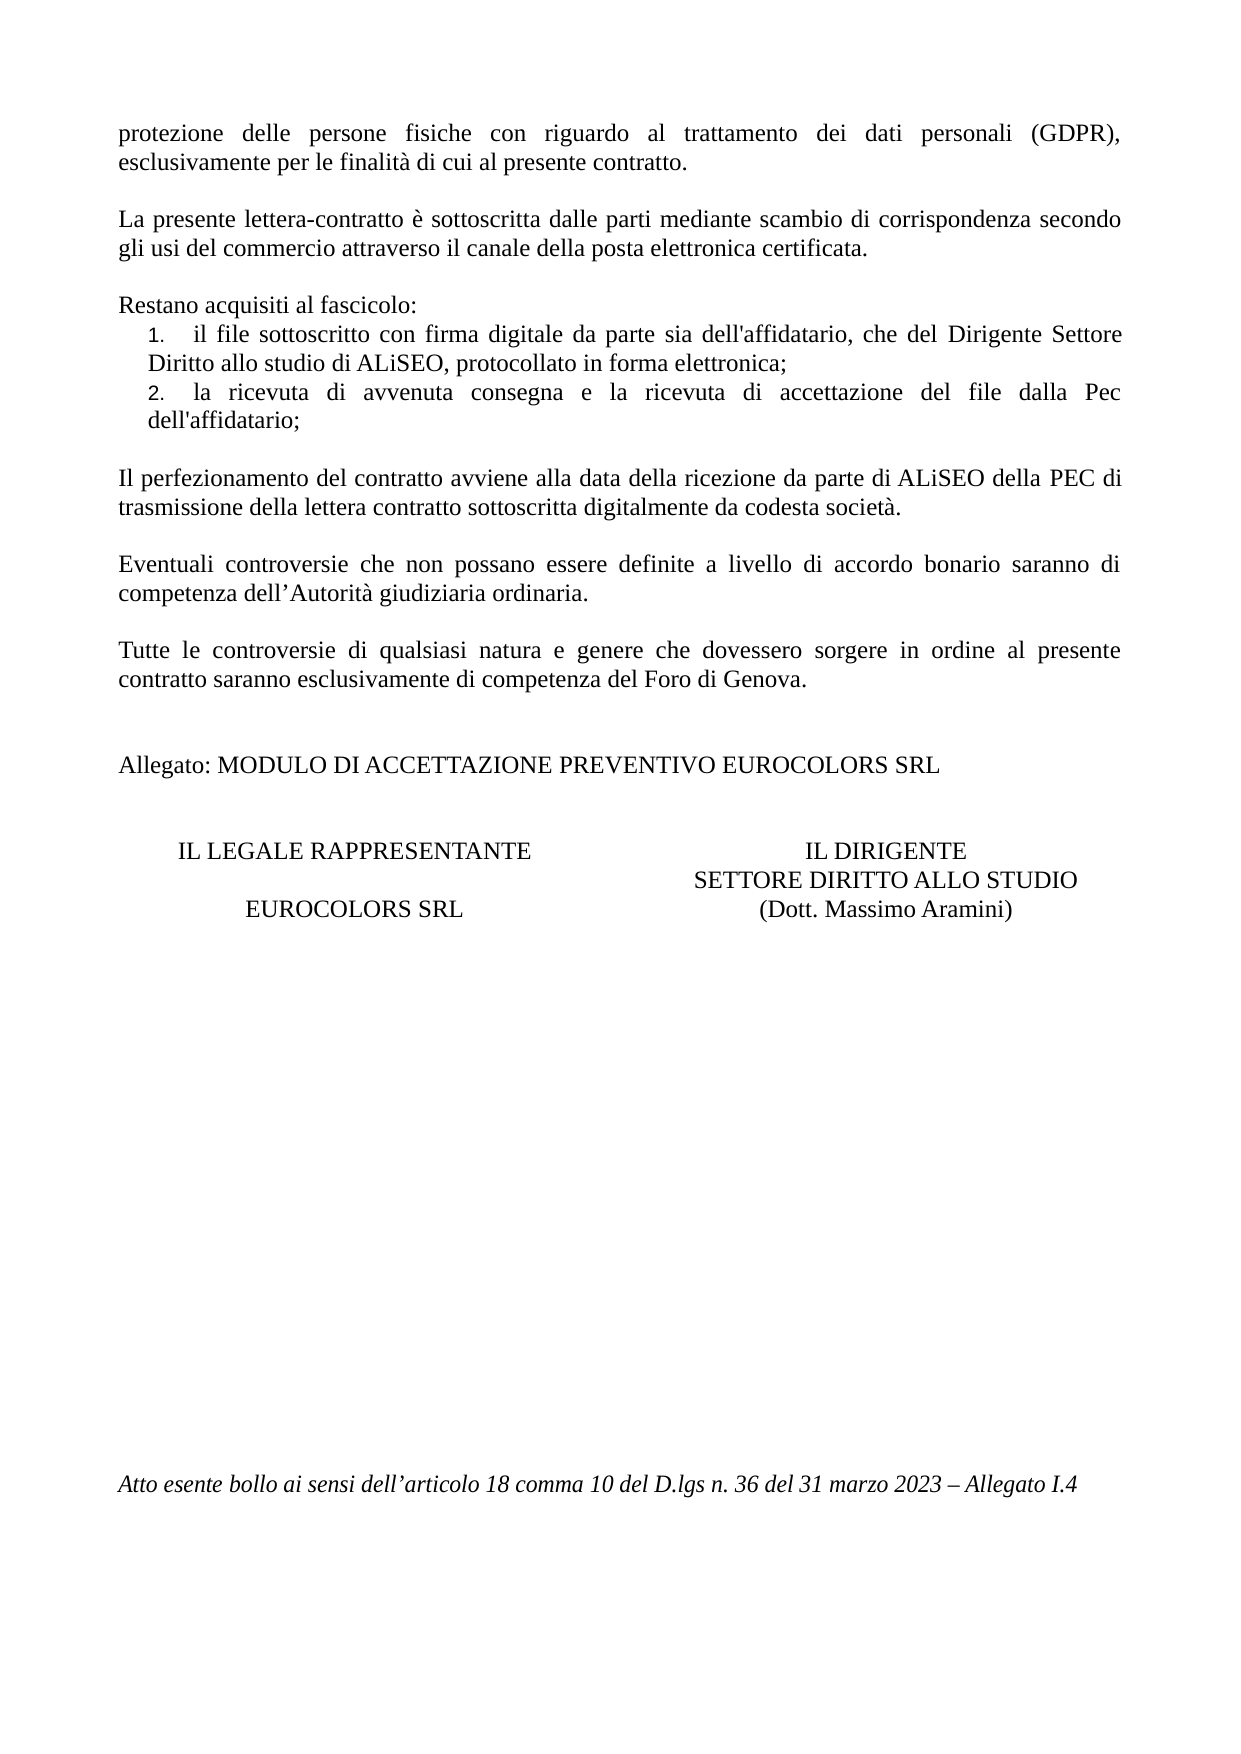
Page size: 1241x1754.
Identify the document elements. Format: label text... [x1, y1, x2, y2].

text SETTORE DIRITTO ALLO STUDIO [118, 865, 1122, 894]
text Restano acquisiti al fascicolo: [118, 291, 1122, 319]
list il file sottoscritto con firma digitale da parte sia dell'affidatario, che del Dirigente Settore Diritto allo studio di ALiSEO, protocollato in forma elettronica; [148, 319, 1122, 377]
text Allegato: MODULO DI ACCETTAZIONE PREVENTIVO EUROCOLORS SRL [118, 751, 1122, 779]
text Atto esente bollo ai sensi dell’articolo 18 comma 10 del D.lgs n. 36 del 31 marzo 2023 – Allegato I.4 [118, 1469, 1122, 1497]
text Eventuali controversie che non possano essere definite a livello di accordo bonario saranno di competenza dell’Autorità giudiziaria ordinaria. [118, 549, 1122, 607]
text La presente lettera-contratto è sottoscritta dalle parti mediante scambio di corrispondenza secondo gli usi del commercio attraverso il canale della posta elettronica certificata. [118, 204, 1122, 262]
list Il perfezionamento del contratto avviene alla data della ricezione da parte di ALiSEO della PEC di trasmissione della lettera contratto sottoscritta digitalmente da codesta società. [118, 463, 1122, 521]
text EUROCOLORS SRL (Dott. Massimo Aramini) [118, 894, 1122, 922]
text Tutte le controversie di qualsiasi natura e genere che dovessero sorgere in ordine al presente contratto saranno esclusivamente di competenza del Foro di Genova. [118, 636, 1122, 693]
text protezione delle persone fisiche con riguardo al trattamento dei dati personali (GDPR), esclusivamente per le finalità di cui al presente contratto. [118, 118, 1122, 176]
text IL LEGALE RAPPRESENTANTE IL DIRIGENTE [118, 836, 1122, 865]
list la ricevuta di avvenuta consegna e la ricevuta di accettazione del file dalla Pec dell'affidatario; [148, 377, 1122, 434]
